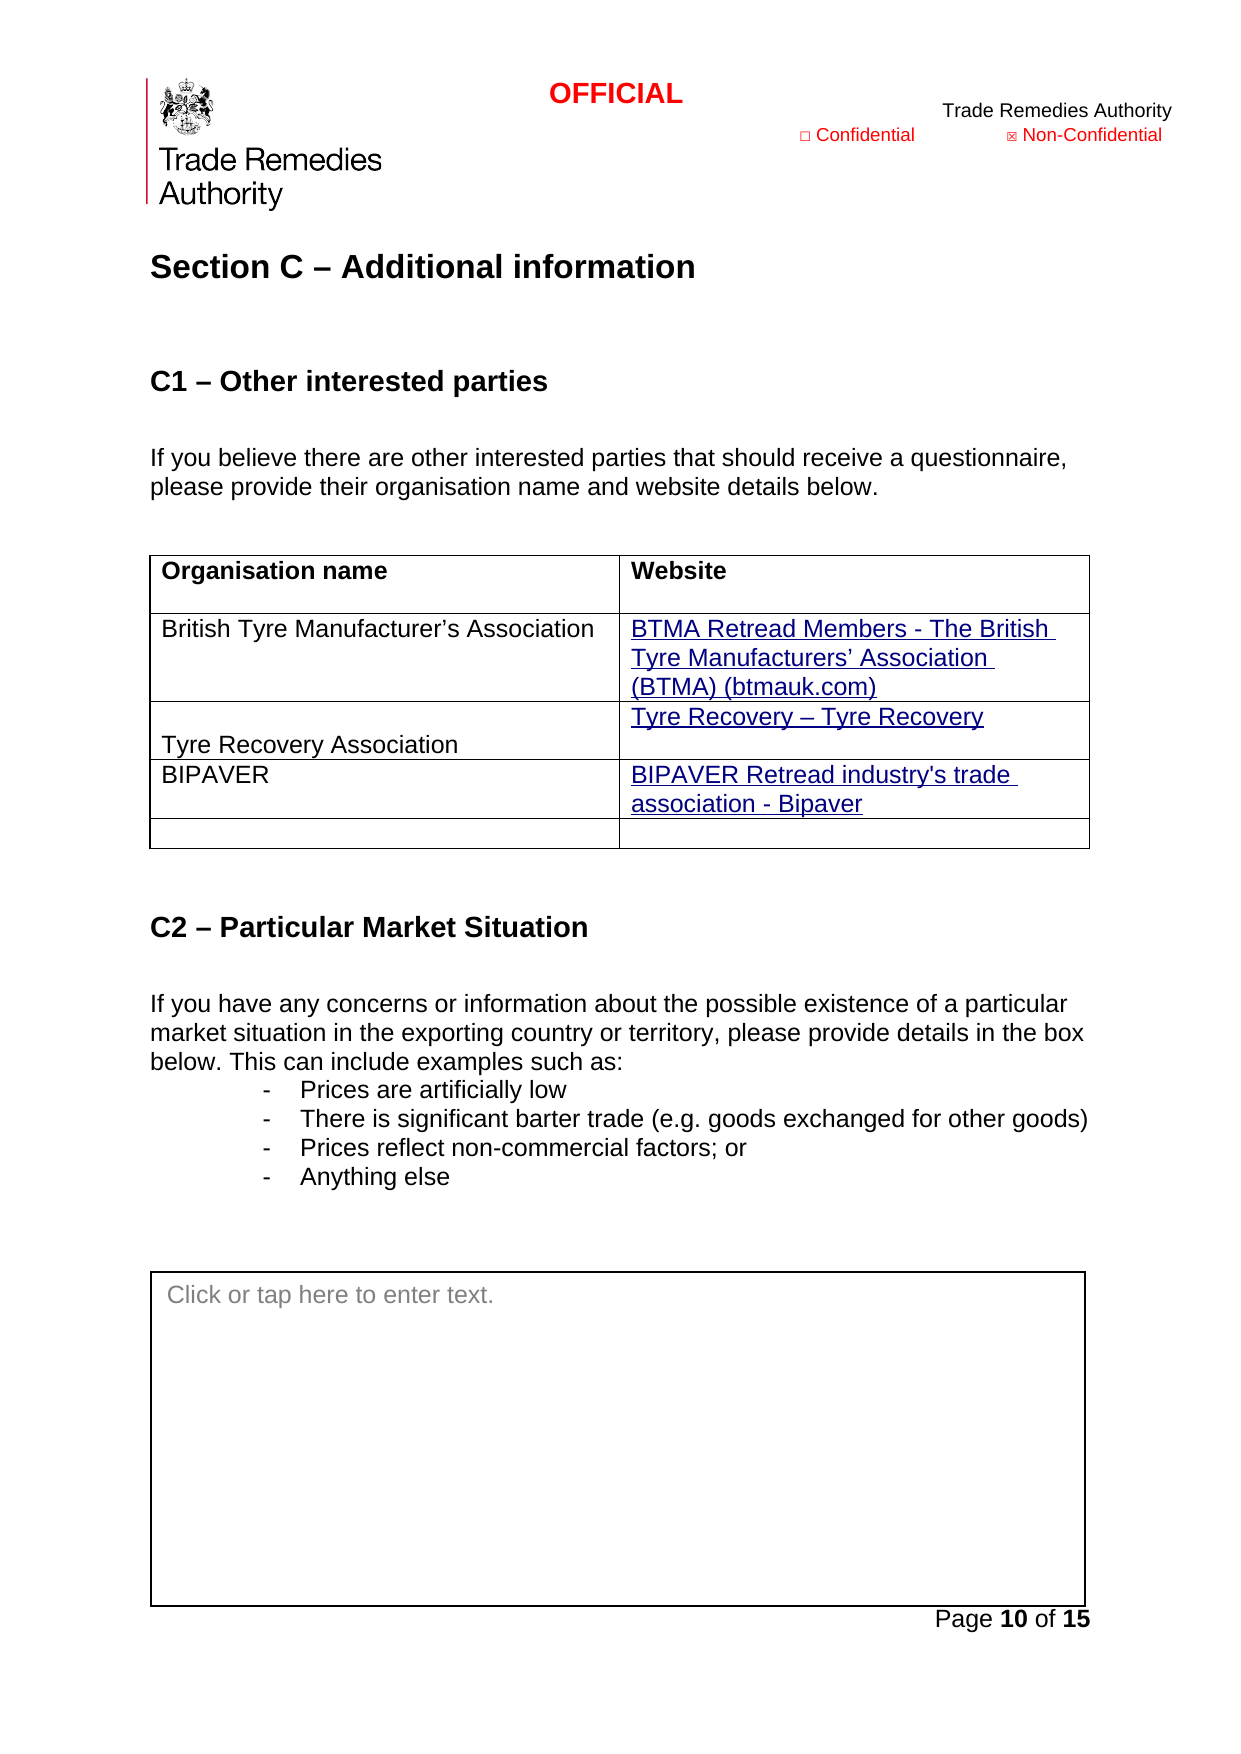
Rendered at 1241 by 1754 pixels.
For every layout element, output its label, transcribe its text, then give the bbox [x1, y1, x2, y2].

table_header Website [620, 556, 1089, 613]
list There is significant barter trade (e.g. goods exchanged for other goods) [262, 1104, 1090, 1133]
list Prices reflect non-commercial factors; or [262, 1133, 1090, 1162]
text Click or tap here to enter text. [167, 1280, 1069, 1309]
table_header Organisation name [151, 556, 619, 613]
table_cell BIPAVER Retread industry's trade association - Bipaver [620, 760, 1089, 818]
table_cell Tyre Recovery Association [151, 702, 619, 759]
list Prices are artificially low [262, 1075, 1090, 1104]
subtitle C2 – Particular Market Situation [150, 910, 1090, 944]
text If you have any concerns or information about the possible existence of a particular market situation in the exporting country or territory, please provide details in the box below. This can include examples such as: [150, 989, 1090, 1075]
table_cell British Tyre Manufacturer’s Association [151, 614, 619, 701]
table_cell BIPAVER [151, 760, 619, 818]
table_cell BTMA Retread Members - The British Tyre Manufacturers’ Association (BTMA) (btmauk.com) [620, 614, 1089, 701]
subtitle Section C – Additional information [150, 247, 1090, 286]
table_cell Tyre Recovery – Tyre Recovery [620, 702, 1089, 759]
list Anything else [262, 1162, 1090, 1190]
table_cell [620, 819, 1089, 847]
text If you believe there are other interested parties that should receive a questionnaire, please provide their organisation name and website details below. [150, 443, 1090, 500]
subtitle C1 – Other interested parties [150, 364, 1090, 397]
table_cell [151, 819, 619, 847]
